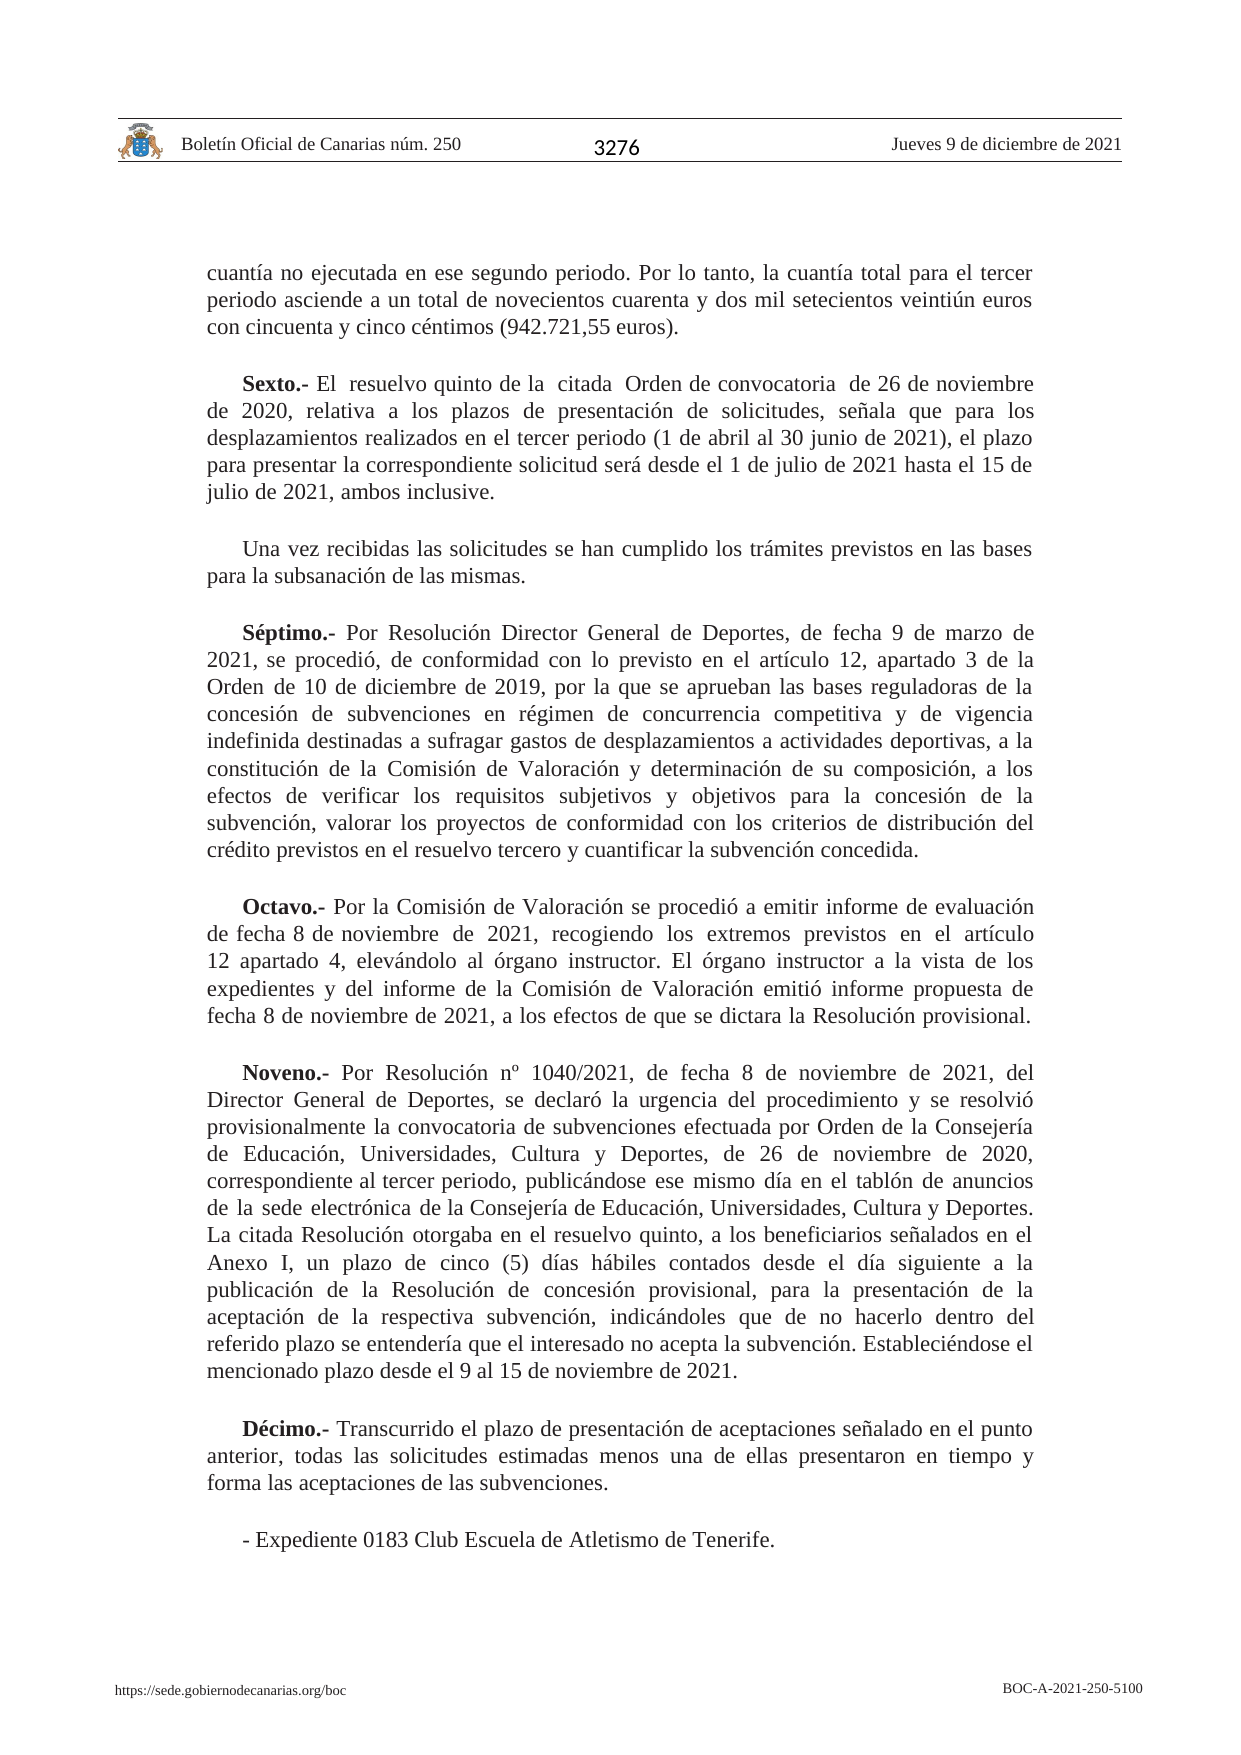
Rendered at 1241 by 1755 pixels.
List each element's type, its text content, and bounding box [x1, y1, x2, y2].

text Sexto.- El resuelvo quinto de la citada Orden de convocatoria de 26 de noviembre de 2020, relativa a los plazos de presentación de solicitudes, señala que para los desplazamientos realizados en el tercer periodo (1 de abril al 30 junio de 2021), el plazo para presentar la correspondiente solicitud será desde el 1 de julio de 2021 hasta el 15 de julio de 2021, ambos inclusive. [207, 370, 1034, 505]
text Una vez recibidas las solicitudes se han cumplido los trámites previstos en las bases para la subsanación de las mismas. [207, 535, 1034, 589]
text Séptimo.- Por Resolución Director General de Deportes, de fecha 9 de marzo de 2021, se procedió, de conformidad con lo previsto en el artículo 12, apartado 3 de la Orden de 10 de diciembre de 2019, por la que se aprueban las bases reguladoras de la concesión de subvenciones en régimen de concurrencia competitiva y de vigencia indefinida destinadas a sufragar gastos de desplazamientos a actividades deportivas, a la constitución de la Comisión de Valoración y determinación de su composición, a los efectos de verificar los requisitos subjetivos y objetivos para la concesión de la subvención, valorar los proyectos de conformidad con los criterios de distribución del crédito previstos en el resuelvo tercero y cuantificar la subvención concedida. [207, 619, 1034, 862]
text - Expediente 0183 Club Escuela de Atletismo de Tenerife. [242, 1526, 1155, 1552]
text cuantía no ejecutada en ese segundo periodo. Por lo tanto, la cuantía total para el tercer periodo asciende a un total de novecientos cuarenta y dos mil setecientos veintiún euros con cincuenta y cinco céntimos (942.721,55 euros). [207, 259, 1034, 339]
text Noveno.- Por Resolución nº 1040/2021, de fecha 8 de noviembre de 2021, del Director General de Deportes, se declaró la urgencia del procedimiento y se resolvió provisionalmente la convocatoria de subvenciones efectuada por Orden de la Consejería de Educación, Universidades, Cultura y Deportes, de 26 de noviembre de 2020, correspondiente al tercer periodo, publicándose ese mismo día en el tablón de anuncios de la sede electrónica de la Consejería de Educación, Universidades, Cultura y Deportes. La citada Resolución otorgaba en el resuelvo quinto, a los beneficiarios señalados en el Anexo I, un plazo de cinco (5) días hábiles contados desde el día siguiente a la publicación de la Resolución de concesión provisional, para la presentación de la aceptación de la respectiva subvención, indicándoles que de no hacerlo dentro del referido plazo se entendería que el interesado no acepta la subvención. Estableciéndose el mencionado plazo desde el 9 al 15 de noviembre de 2021. [207, 1059, 1034, 1383]
text https://sede.gobiernodecanarias.org/boc BOC-A-2021-250-5100 [114, 1680, 1155, 1698]
text Octavo.- Por la Comisión de Valoración se procedió a emitir informe de evaluación de fecha 8 de noviembre de 2021, recogiendo los extremos previstos en el artículo 12 apartado 4, elevándolo al órgano instructor. El órgano instructor a la vista de los expedientes y del informe de la Comisión de Valoración emitió informe propuesta de fecha 8 de noviembre de 2021, a los efectos de que se dictara la Resolución provisional. [207, 893, 1035, 1028]
text Décimo.- Transcurrido el plazo de presentación de aceptaciones señalado en el punto anterior, todas las solicitudes estimadas menos una de ellas presentaron en tiempo y forma las aceptaciones de las subvenciones. [207, 1415, 1034, 1495]
